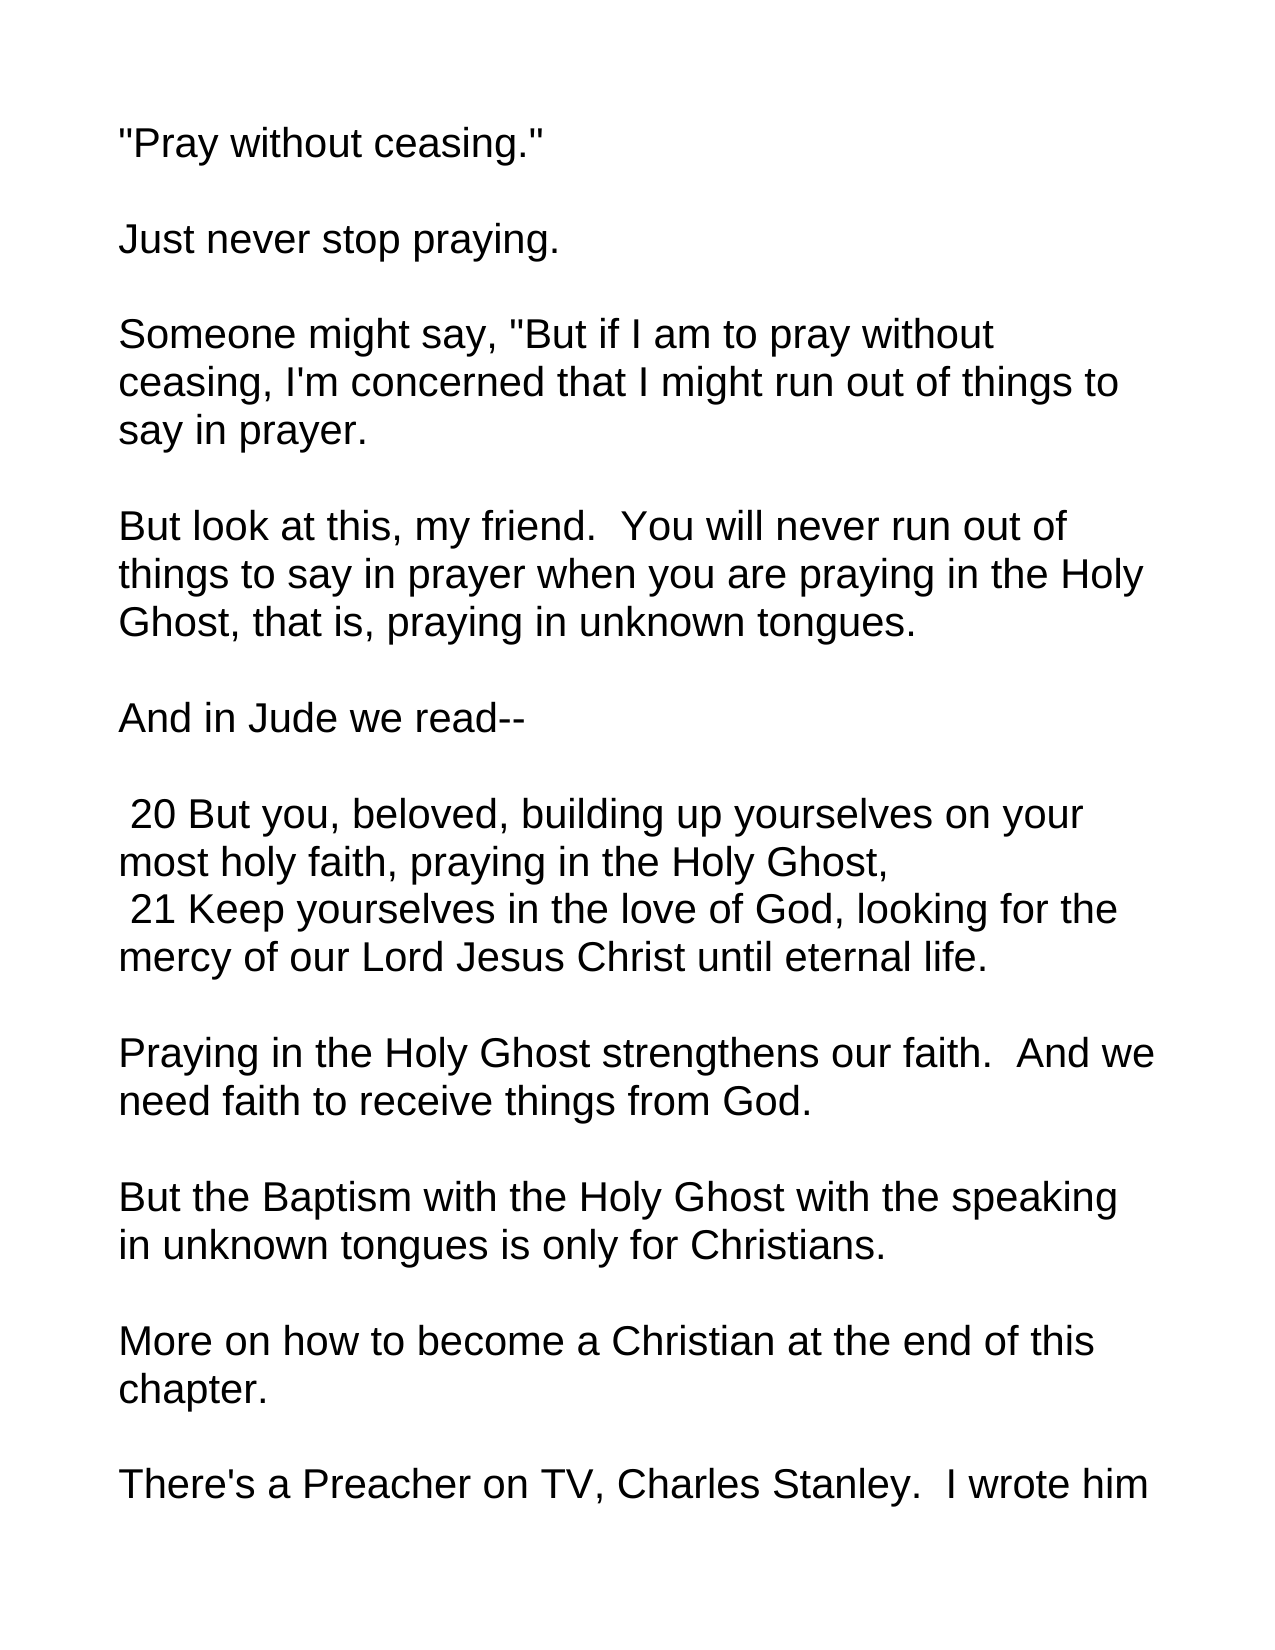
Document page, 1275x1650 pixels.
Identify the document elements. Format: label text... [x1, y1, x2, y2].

text 20 But you, beloved, building up yourselves on your most holy faith, praying in the Holy Ghost, [118, 789, 1157, 885]
text There's a Preacher on TV, Charles Stanley. I wrote him [118, 1460, 1157, 1508]
text But look at this, my friend. You will never run out of things to say in prayer when you are praying in the Holy Ghost, that is, praying in unknown tongues. [118, 501, 1157, 645]
text Praying in the Holy Ghost strengthens our faith. And we need faith to receive things from God. [118, 1028, 1157, 1124]
text "Pray without ceasing." [118, 118, 1157, 166]
text But the Baptism with the Holy Ghost with the speaking in unknown tongues is only for Christians. [118, 1172, 1157, 1268]
text And in Jude we read-- [118, 693, 1157, 741]
text 21 Keep yourselves in the love of God, looking for the mercy of our Lord Jesus Christ until eternal life. [118, 885, 1157, 981]
text Someone might say, "But if I am to pray without ceasing, I'm concerned that I might run out of things to say in prayer. [118, 310, 1157, 453]
text Just never stop praying. [118, 214, 1157, 262]
text More on how to become a Christian at the end of this chapter. [118, 1316, 1157, 1412]
